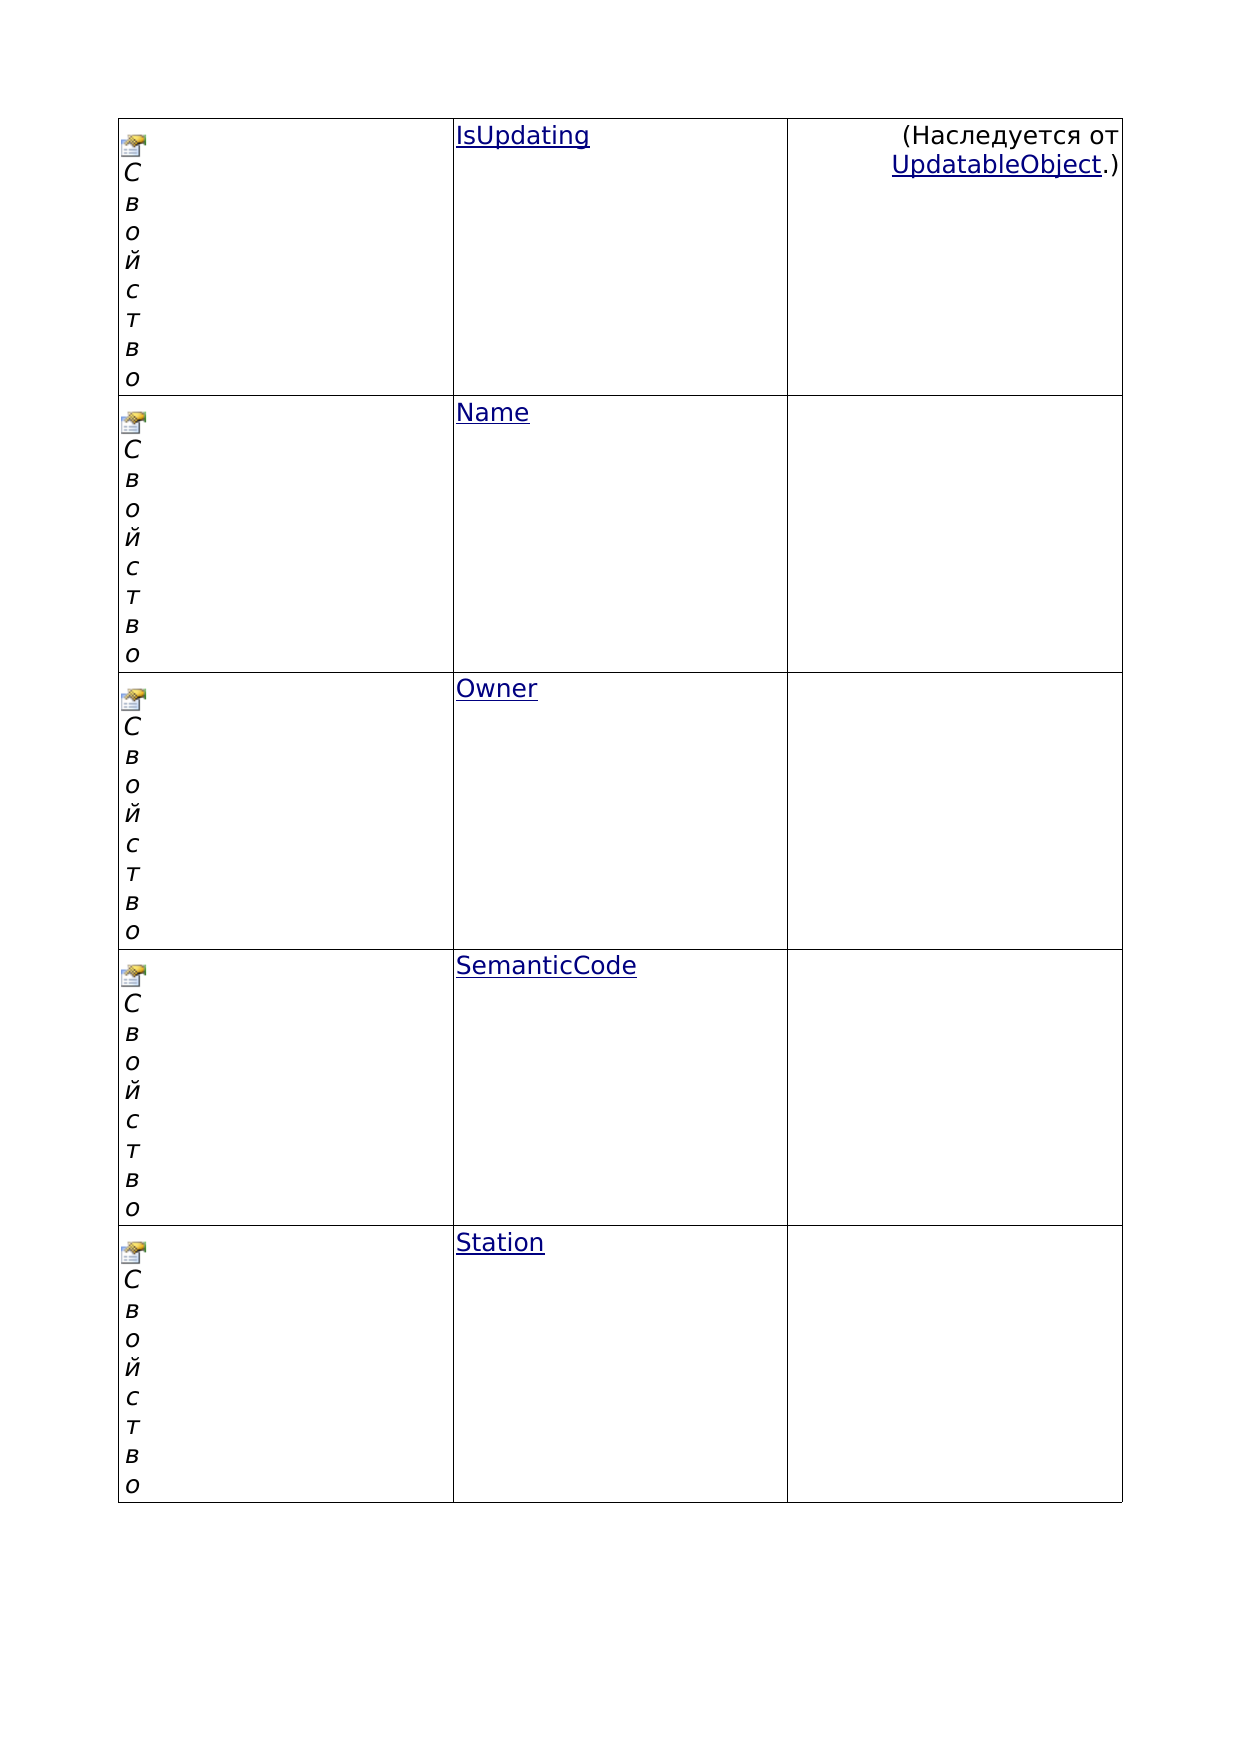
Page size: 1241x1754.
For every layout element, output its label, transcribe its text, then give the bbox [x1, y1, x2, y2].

table_cell [788, 950, 1122, 1225]
table_cell IsUpdating [454, 119, 787, 395]
table_cell Station [454, 1226, 787, 1502]
table_cell Name [454, 396, 787, 672]
table_cell Owner [454, 673, 787, 948]
table_cell [119, 1226, 453, 1502]
table_cell [119, 119, 453, 395]
table_cell (Наследуется от UpdatableObject.) [788, 119, 1122, 395]
table_cell [788, 673, 1122, 948]
table_cell [788, 1226, 1122, 1502]
table_cell [119, 673, 453, 948]
picture [121, 963, 147, 989]
table_cell [119, 396, 453, 672]
picture [121, 1240, 147, 1266]
table_cell [119, 950, 453, 1225]
table_cell SemanticCode [454, 950, 787, 1225]
table_cell [788, 396, 1122, 672]
picture [121, 133, 147, 159]
picture [121, 410, 147, 436]
picture [121, 687, 147, 713]
